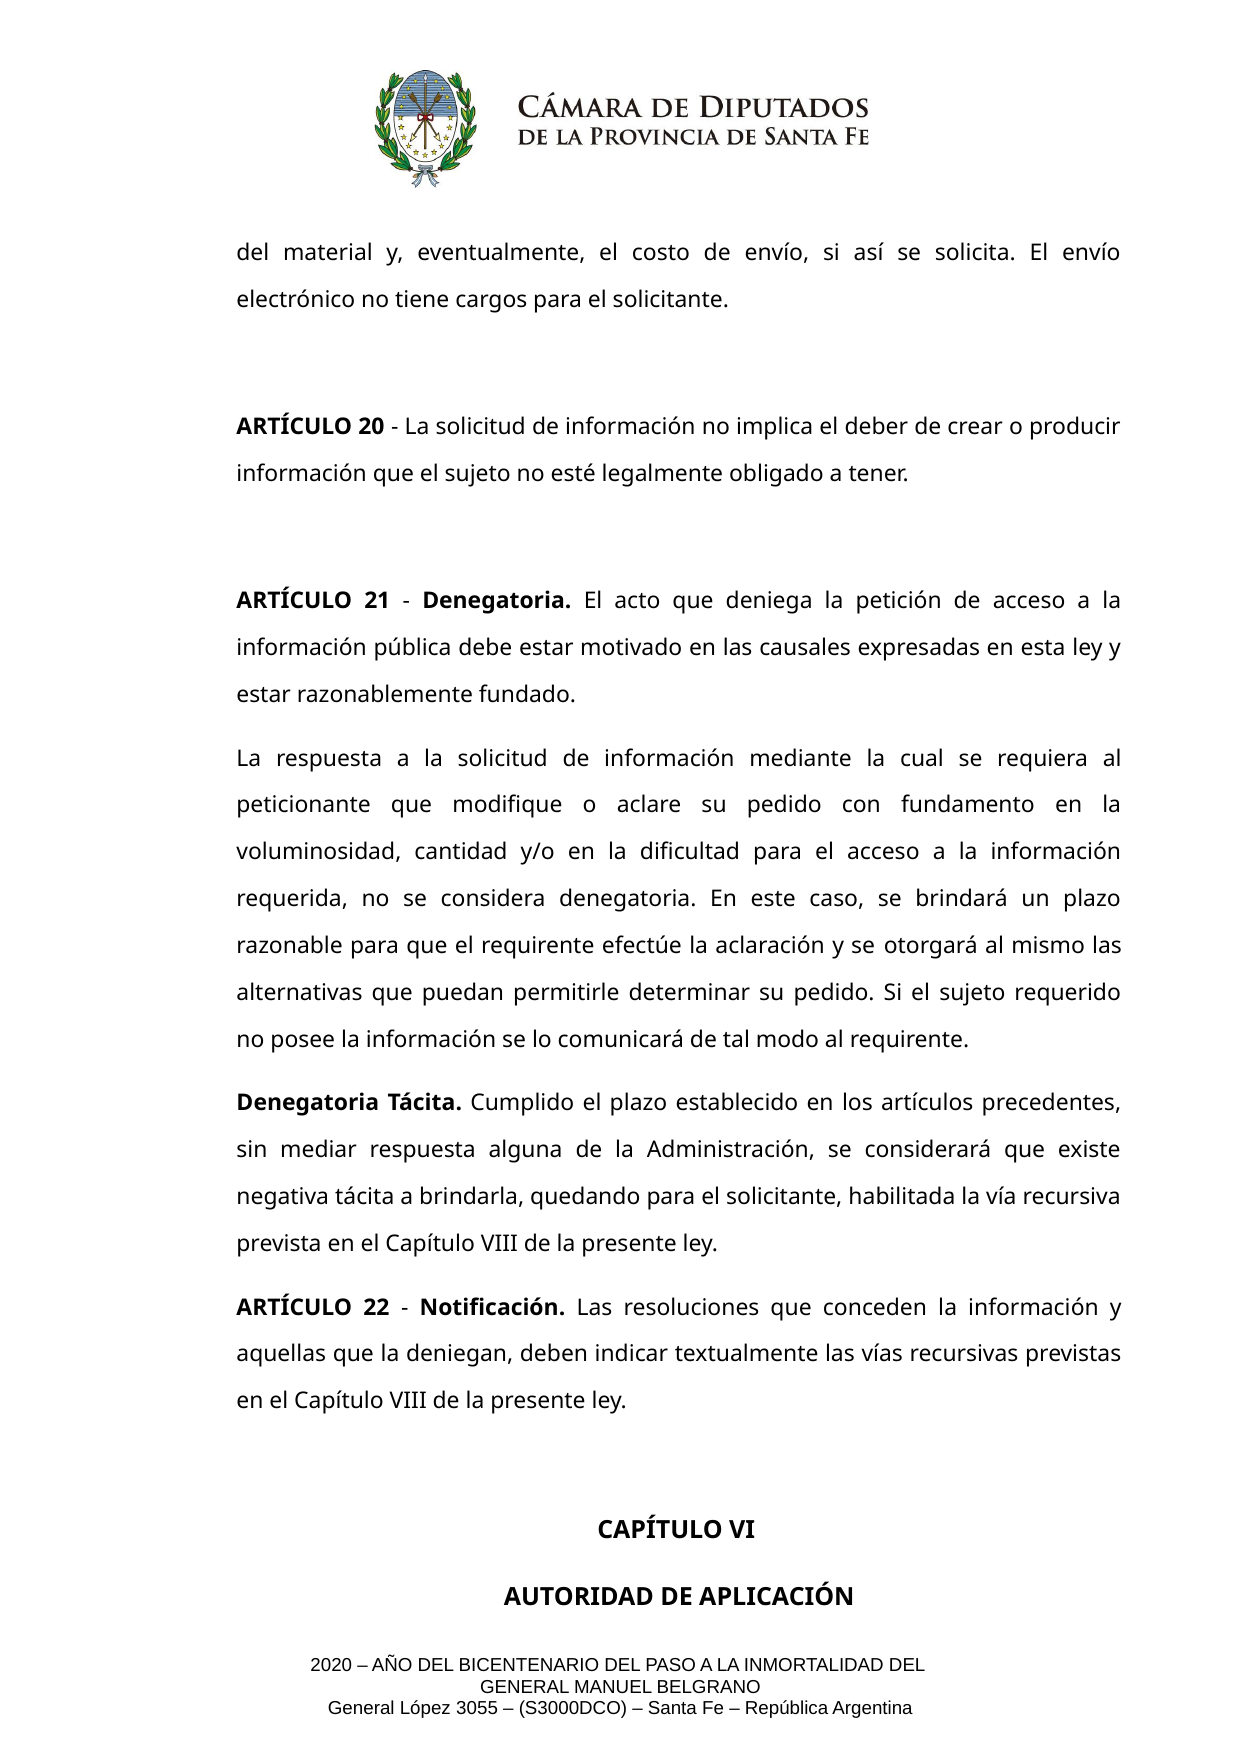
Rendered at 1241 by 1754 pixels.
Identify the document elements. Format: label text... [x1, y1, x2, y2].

text ARTÍCULO 22 - Notificación. Las resoluciones que conceden la información y aquellas que la deniegan, deben indicar textualmente las vías recursivas previstas en el Capítulo VIII de la presente ley. [236, 1290, 1122, 1415]
text La respuesta a la solicitud de información mediante la cual se requiera al peticionante que modifique o aclare su pedido con fundamento en la voluminosidad, cantidad y/o en la dificultad para el acceso a la información requerida, no se considera denegatoria. En este caso, se brindará un plazo razonable para que el requirente efectúe la aclaración y se otorgará al mismo las alternativas que puedan permitirle determinar su pedido. Si el sujeto requerido no posee la información se lo comunicará de tal modo al requirente. [236, 741, 1122, 1054]
text AUTORIDAD DE APLICACIÓN [236, 1579, 1122, 1613]
picture [374, 70, 869, 192]
text Denegatoria Tácita. Cumplido el plazo establecido en los artículos precedentes, sin mediar respuesta alguna de la Administración, se considerará que existe negativa tácita a brindarla, quedando para el solicitante, habilitada la vía recursiva prevista en el Capítulo VIII de la presente ley. [236, 1086, 1122, 1258]
text ARTÍCULO 21 - Denegatoria. El acto que deniega la petición de acceso a la información pública debe estar motivado en las causales expresadas en esta ley y estar razonablemente fundado. [236, 584, 1122, 709]
text del material y, eventualmente, el costo de envío, si así se solicita. El envío electrónico no tiene cargos para el solicitante. [236, 236, 1122, 314]
text ARTÍCULO 20 - La solicitud de información no implica el deber de crear o producir información que el sujeto no esté legalmente obligado a tener. [236, 410, 1122, 488]
text CAPÍTULO VI [236, 1511, 1122, 1545]
